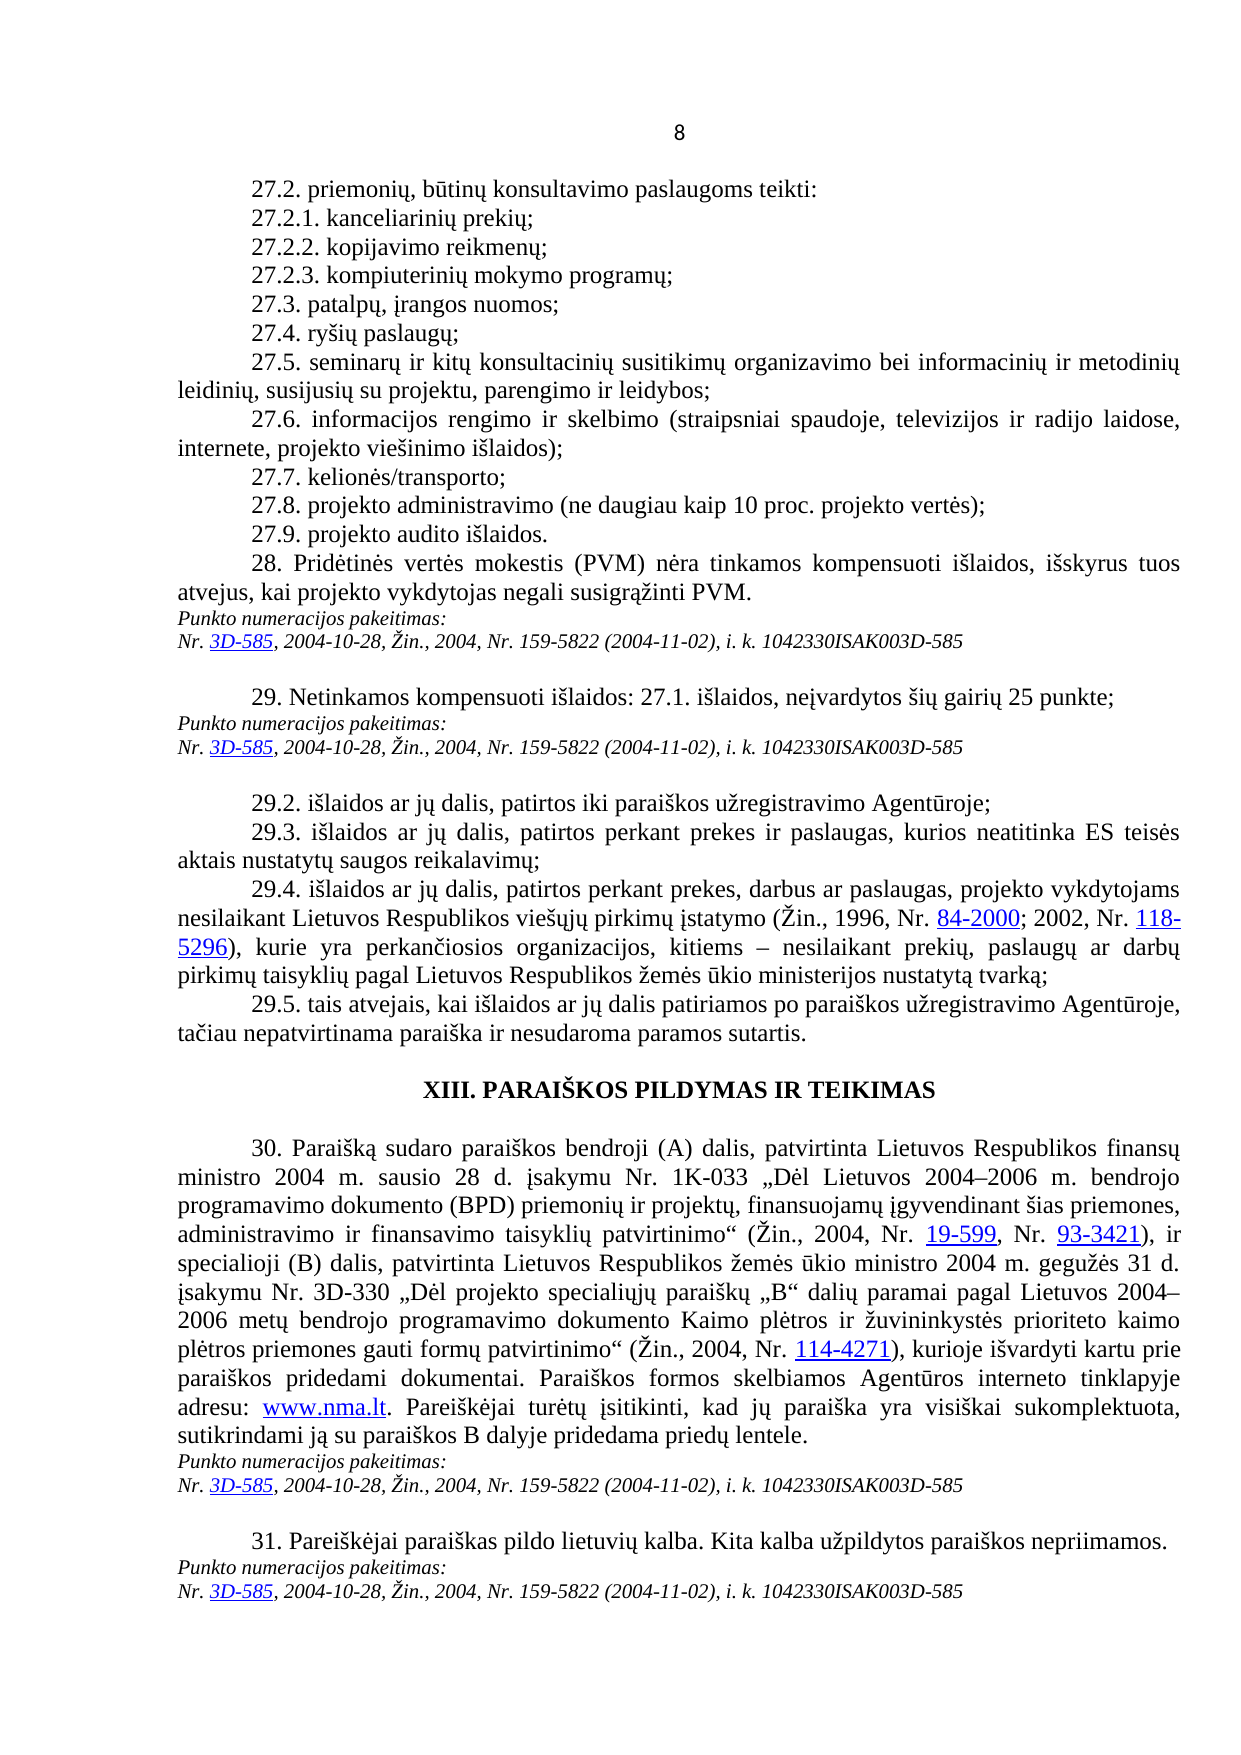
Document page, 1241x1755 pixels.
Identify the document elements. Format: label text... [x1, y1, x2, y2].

text 27.9. projekto audito išlaidos. [177, 519, 1181, 548]
text XIII. PARAIŠKOS PILDYMAS IR TEIKIMAS [177, 1075, 1181, 1104]
text 27.2.1. kanceliarinių prekių; [177, 203, 1181, 232]
text 27.2.3. kompiuterinių mokymo programų; [177, 260, 1181, 289]
text 28. Pridėtinės vertės mokestis (PVM) nėra tinkamos kompensuoti išlaidos, išskyrus tuos atvejus, kai projekto vykdytojas negali susigrąžinti PVM. [177, 548, 1181, 605]
text 27.5. seminarų ir kitų konsultacinių susitikimų organizavimo bei informacinių ir metodinių leidinių, susijusių su projektu, parengimo ir leidybos; [177, 347, 1181, 404]
text 30. Paraišką sudaro paraiškos bendroji (A) dalis, patvirtinta Lietuvos Respublikos finansų ministro 2004 m. sausio 28 d. įsakymu Nr. 1K-033 „Dėl Lietuvos 2004–2006 m. bendrojo programavimo dokumento (BPD) priemonių ir projektų, finansuojamų įgyvendinant šias priemones, administravimo ir finansavimo taisyklių patvirtinimo“ (Žin., 2004, Nr. 19-599, Nr. 93-3421), ir specialioji (B) dalis, patvirtinta Lietuvos Respublikos žemės ūkio ministro 2004 m. gegužės 31 d. įsakymu Nr. 3D-330 „Dėl projekto specialiųjų paraiškų „B“ dalių paramai pagal Lietuvos 2004–2006 metų bendrojo programavimo dokumento Kaimo plėtros ir žuvininkystės prioriteto kaimo plėtros priemones gauti formų patvirtinimo“ (Žin., 2004, Nr. 114-4271), kurioje išvardyti kartu prie paraiškos pridedami dokumentai. Paraiškos formos skelbiamos Agentūros interneto tinklapyje adresu: www.nma.lt. Pareiškėjai turėtų įsitikinti, kad jų paraiška yra visiškai sukomplektuota, sutikrindami ją su paraiškos B dalyje pridedama priedų lentele. [177, 1133, 1181, 1449]
text 29. Netinkamos kompensuoti išlaidos: 27.1. išlaidos, neįvardytos šių gairių 25 punkte; [177, 682, 1181, 711]
text 27.3. patalpų, įrangos nuomos; [177, 289, 1181, 318]
text 27.6. informacijos rengimo ir skelbimo (straipsniai spaudoje, televizijos ir radijo laidose, internete, projekto viešinimo išlaidos); [177, 404, 1181, 462]
text 27.2. priemonių, būtinų konsultavimo paslaugoms teikti: [177, 174, 1181, 203]
text 31. Pareiškėjai paraiškas pildo lietuvių kalba. Kita kalba užpildytos paraiškos nepriimamos. [177, 1526, 1181, 1555]
text 27.4. ryšių paslaugų; [177, 318, 1181, 347]
text Nr. 3D-585, 2004-10-28, Žin., 2004, Nr. 159-5822 (2004-11-02), i. k. 1042330ISAK003D-585 [177, 1579, 1181, 1603]
text Nr. 3D-585, 2004-10-28, Žin., 2004, Nr. 159-5822 (2004-11-02), i. k. 1042330ISAK003D-585 [177, 1473, 1181, 1497]
text Punkto numeracijos pakeitimas: [177, 1555, 1181, 1579]
text 29.2. išlaidos ar jų dalis, patirtos iki paraiškos užregistravimo Agentūroje; [177, 788, 1181, 817]
text Punkto numeracijos pakeitimas: [177, 605, 1181, 629]
text 29.4. išlaidos ar jų dalis, patirtos perkant prekes, darbus ar paslaugas, projekto vykdytojams nesilaikant Lietuvos Respublikos viešųjų pirkimų įstatymo (Žin., 1996, Nr. 84-2000; 2002, Nr. 118-5296), kurie yra perkančiosios organizacijos, kitiems – nesilaikant prekių, paslaugų ar darbų pirkimų taisyklių pagal Lietuvos Respublikos žemės ūkio ministerijos nustatytą tvarką; [177, 874, 1181, 989]
text Nr. 3D-585, 2004-10-28, Žin., 2004, Nr. 159-5822 (2004-11-02), i. k. 1042330ISAK003D-585 [177, 629, 1181, 653]
text Punkto numeracijos pakeitimas: [177, 1449, 1181, 1473]
text Nr. 3D-585, 2004-10-28, Žin., 2004, Nr. 159-5822 (2004-11-02), i. k. 1042330ISAK003D-585 [177, 735, 1181, 759]
text 29.3. išlaidos ar jų dalis, patirtos perkant prekes ir paslaugas, kurios neatitinka ES teisės aktais nustatytų saugos reikalavimų; [177, 817, 1181, 874]
text 29.5. tais atvejais, kai išlaidos ar jų dalis patiriamos po paraiškos užregistravimo Agentūroje, tačiau nepatvirtinama paraiška ir nesudaroma paramos sutartis. [177, 989, 1181, 1047]
text 27.2.2. kopijavimo reikmenų; [177, 232, 1181, 260]
text 27.7. kelionės/transporto; [177, 462, 1181, 490]
text Punkto numeracijos pakeitimas: [177, 711, 1181, 735]
text 27.8. projekto administravimo (ne daugiau kaip 10 proc. projekto vertės); [177, 490, 1181, 519]
